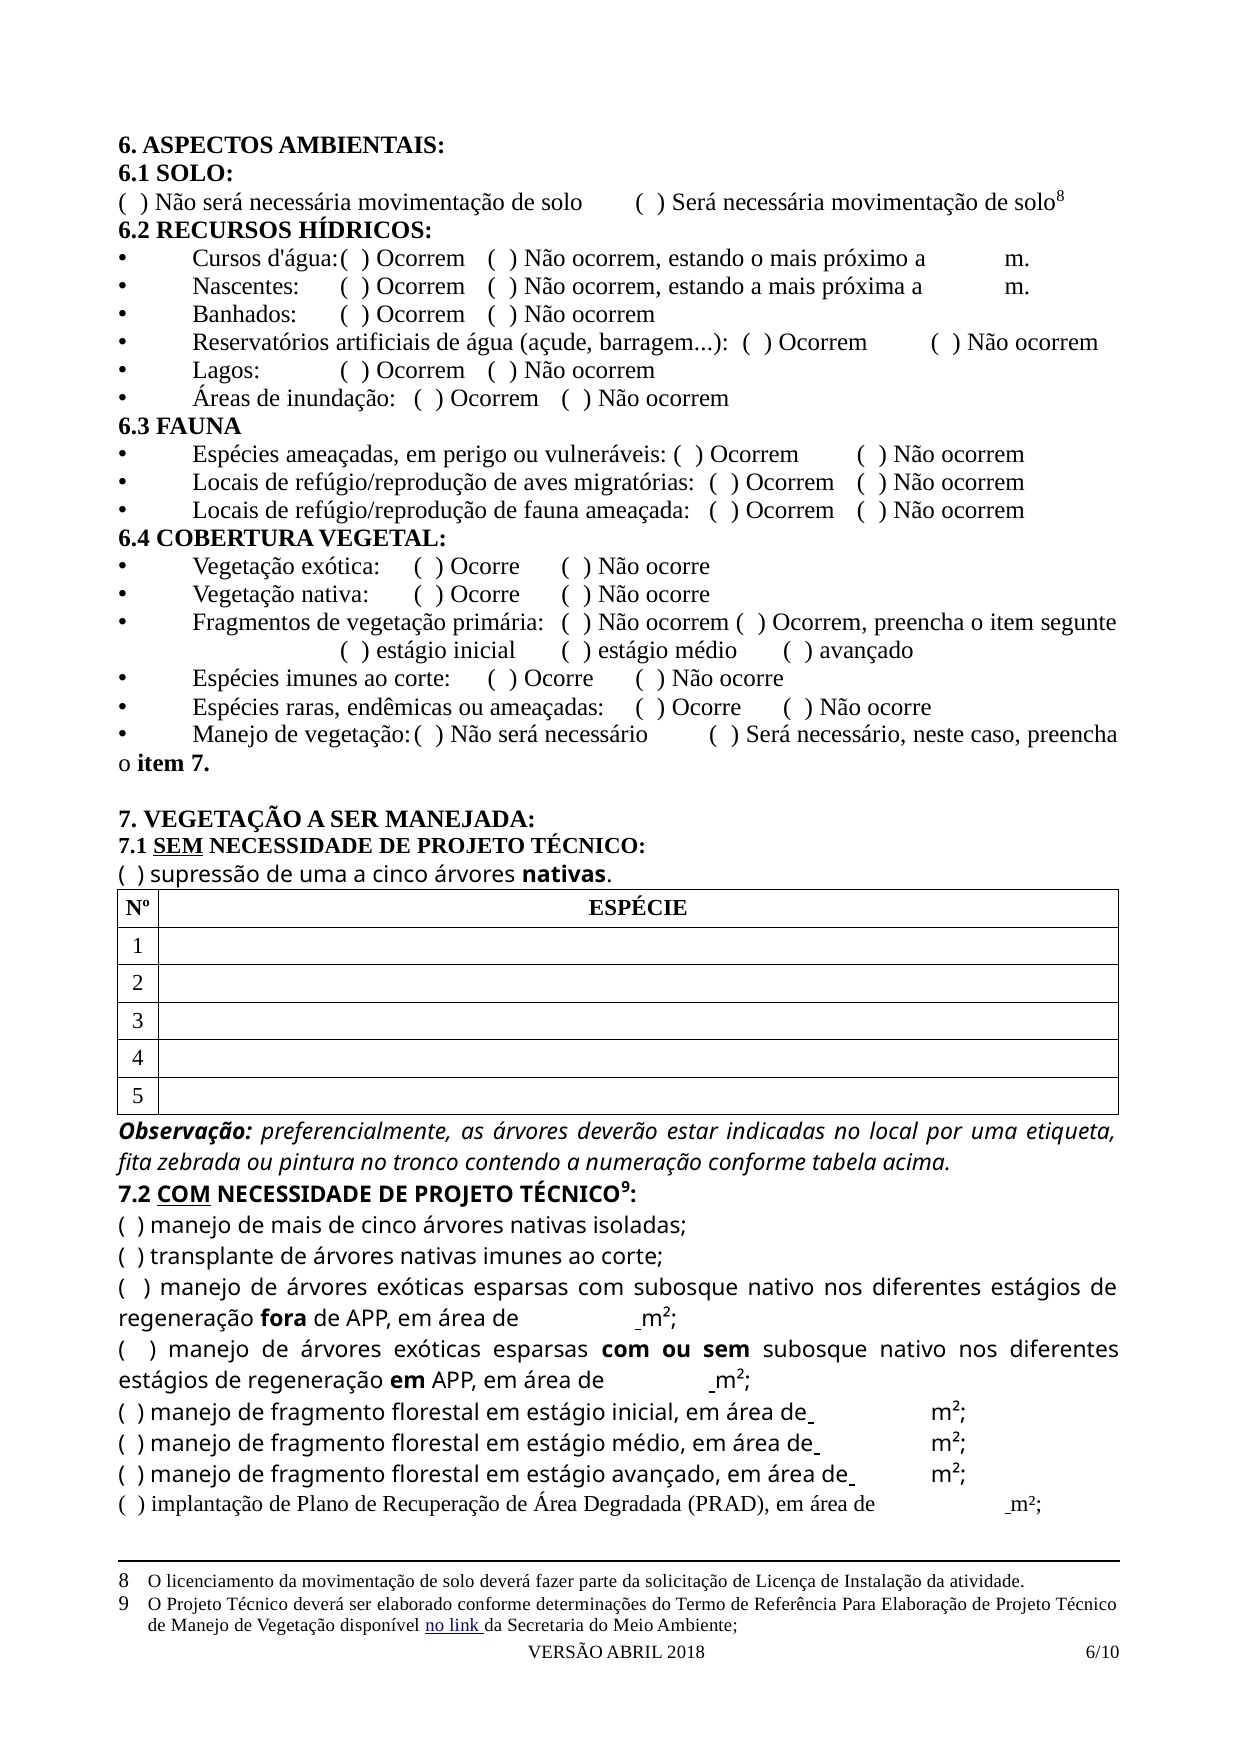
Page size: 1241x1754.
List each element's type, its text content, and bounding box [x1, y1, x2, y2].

text 7.2 COM NECESSIDADE DE PROJETO TÉCNICO: [118, 1177, 1119, 1209]
list Manejo de vegetação: ( ) Não será necessário ( ) Será necessário, neste caso, preencha o item 7. [118, 720, 1119, 776]
table_cell 3 [118, 1003, 158, 1039]
text Observação: preferencialmente, as árvores deverão estar indicadas no local por uma etiqueta, fita zebrada ou pintura no tronco contendo a numeração conforme tabela acima. [118, 1115, 1119, 1177]
text ( ) transplante de árvores nativas imunes ao corte; [118, 1240, 1119, 1271]
list Locais de refúgio/reprodução de aves migratórias: ( ) Ocorrem ( ) Não ocorrem [118, 468, 1119, 496]
text ( ) manejo de árvores exóticas esparsas com subosque nativo nos diferentes estágios de regeneração fora de APP, em área de m²; [118, 1271, 1119, 1333]
text ( ) implantação de Plano de Recuperação de Área Degradada (PRAD), em área de m²; [118, 1488, 1119, 1517]
table_cell [159, 928, 1118, 964]
list Espécies ameaçadas, em perigo ou vulneráveis: ( ) Ocorrem ( ) Não ocorrem [118, 440, 1119, 468]
text ( ) Não será necessária movimentação de solo ( ) Será necessária movimentação de solo [118, 187, 1119, 216]
list Espécies imunes ao corte: ( ) Ocorre ( ) Não ocorre [118, 664, 1119, 692]
list Cursos d'água: ( ) Ocorrem ( ) Não ocorrem, estando o mais próximo a m. [118, 244, 1119, 272]
list Vegetação nativa: ( ) Ocorre ( ) Não ocorre [118, 580, 1119, 608]
list Locais de refúgio/reprodução de fauna ameaçada: ( ) Ocorrem ( ) Não ocorrem [118, 496, 1119, 524]
text 6.4 COBERTURA VEGETAL: [118, 524, 1119, 552]
table_cell 1 [118, 928, 158, 964]
list Lagos: ( ) Ocorrem ( ) Não ocorrem [118, 356, 1119, 384]
table_cell [159, 1040, 1118, 1077]
text 7.1 SEM NECESSIDADE DE PROJETO TÉCNICO: [118, 832, 1119, 858]
list Nascentes: ( ) Ocorrem ( ) Não ocorrem, estando a mais próxima a m. [118, 272, 1119, 300]
table_cell [159, 1078, 1118, 1114]
list Reservatórios artificiais de água (açude, barragem...): ( ) Ocorrem ( ) Não ocorrem [118, 328, 1119, 356]
list Banhados: ( ) Ocorrem ( ) Não ocorrem [118, 300, 1119, 328]
list Espécies raras, endêmicas ou ameaçadas: ( ) Ocorre ( ) Não ocorre [118, 692, 1119, 720]
table_cell 2 [118, 965, 158, 1002]
table_cell 4 [118, 1040, 158, 1077]
text ( ) manejo de fragmento florestal em estágio inicial, em área de m²; [118, 1395, 1119, 1426]
list Áreas de inundação: ( ) Ocorrem ( ) Não ocorrem [118, 384, 1119, 412]
text 6.2 RECURSOS HÍDRICOS: [118, 216, 1119, 244]
table_header ESPÉCIE [159, 890, 1118, 927]
table_cell [159, 965, 1118, 1002]
text ( ) manejo de mais de cinco árvores nativas isoladas; [118, 1209, 1119, 1240]
text 6. ASPECTOS AMBIENTAIS: [118, 131, 1119, 159]
table_cell [159, 1003, 1118, 1039]
text 6.3 FAUNA [118, 412, 1119, 440]
table_header Nº [118, 890, 158, 927]
text ( ) estágio inicial ( ) estágio médio ( ) avançado [118, 636, 1119, 664]
list Vegetação exótica: ( ) Ocorre ( ) Não ocorre [118, 552, 1119, 580]
text O Projeto Técnico deverá ser elaborado conforme determinações do Termo de Referência Para Elaboração de Projeto Técnico de Manejo de Vegetação disponível no link da Secretaria do Meio Ambiente; [118, 1592, 1119, 1636]
table_cell 5 [118, 1078, 158, 1114]
text ( ) manejo de fragmento florestal em estágio avançado, em área de m²; [118, 1457, 1119, 1488]
list Fragmentos de vegetação primária: ( ) Não ocorrem ( ) Ocorrem, preencha o item segunte [118, 608, 1119, 636]
text O licenciamento da movimentação de solo deverá fazer parte da solicitação de Licença de Instalação da atividade. [118, 1569, 1119, 1592]
text 6.1 SOLO: [118, 159, 1119, 187]
text 7. VEGETAÇÃO A SER MANEJADA: [118, 804, 1119, 832]
text ( ) manejo de fragmento florestal em estágio médio, em área de m²; [118, 1426, 1119, 1457]
text ( ) supressão de uma a cinco árvores nativas. [118, 858, 1119, 889]
text ( ) manejo de árvores exóticas esparsas com ou sem subosque nativo nos diferentes estágios de regeneração em APP, em área de m²; [118, 1333, 1119, 1395]
